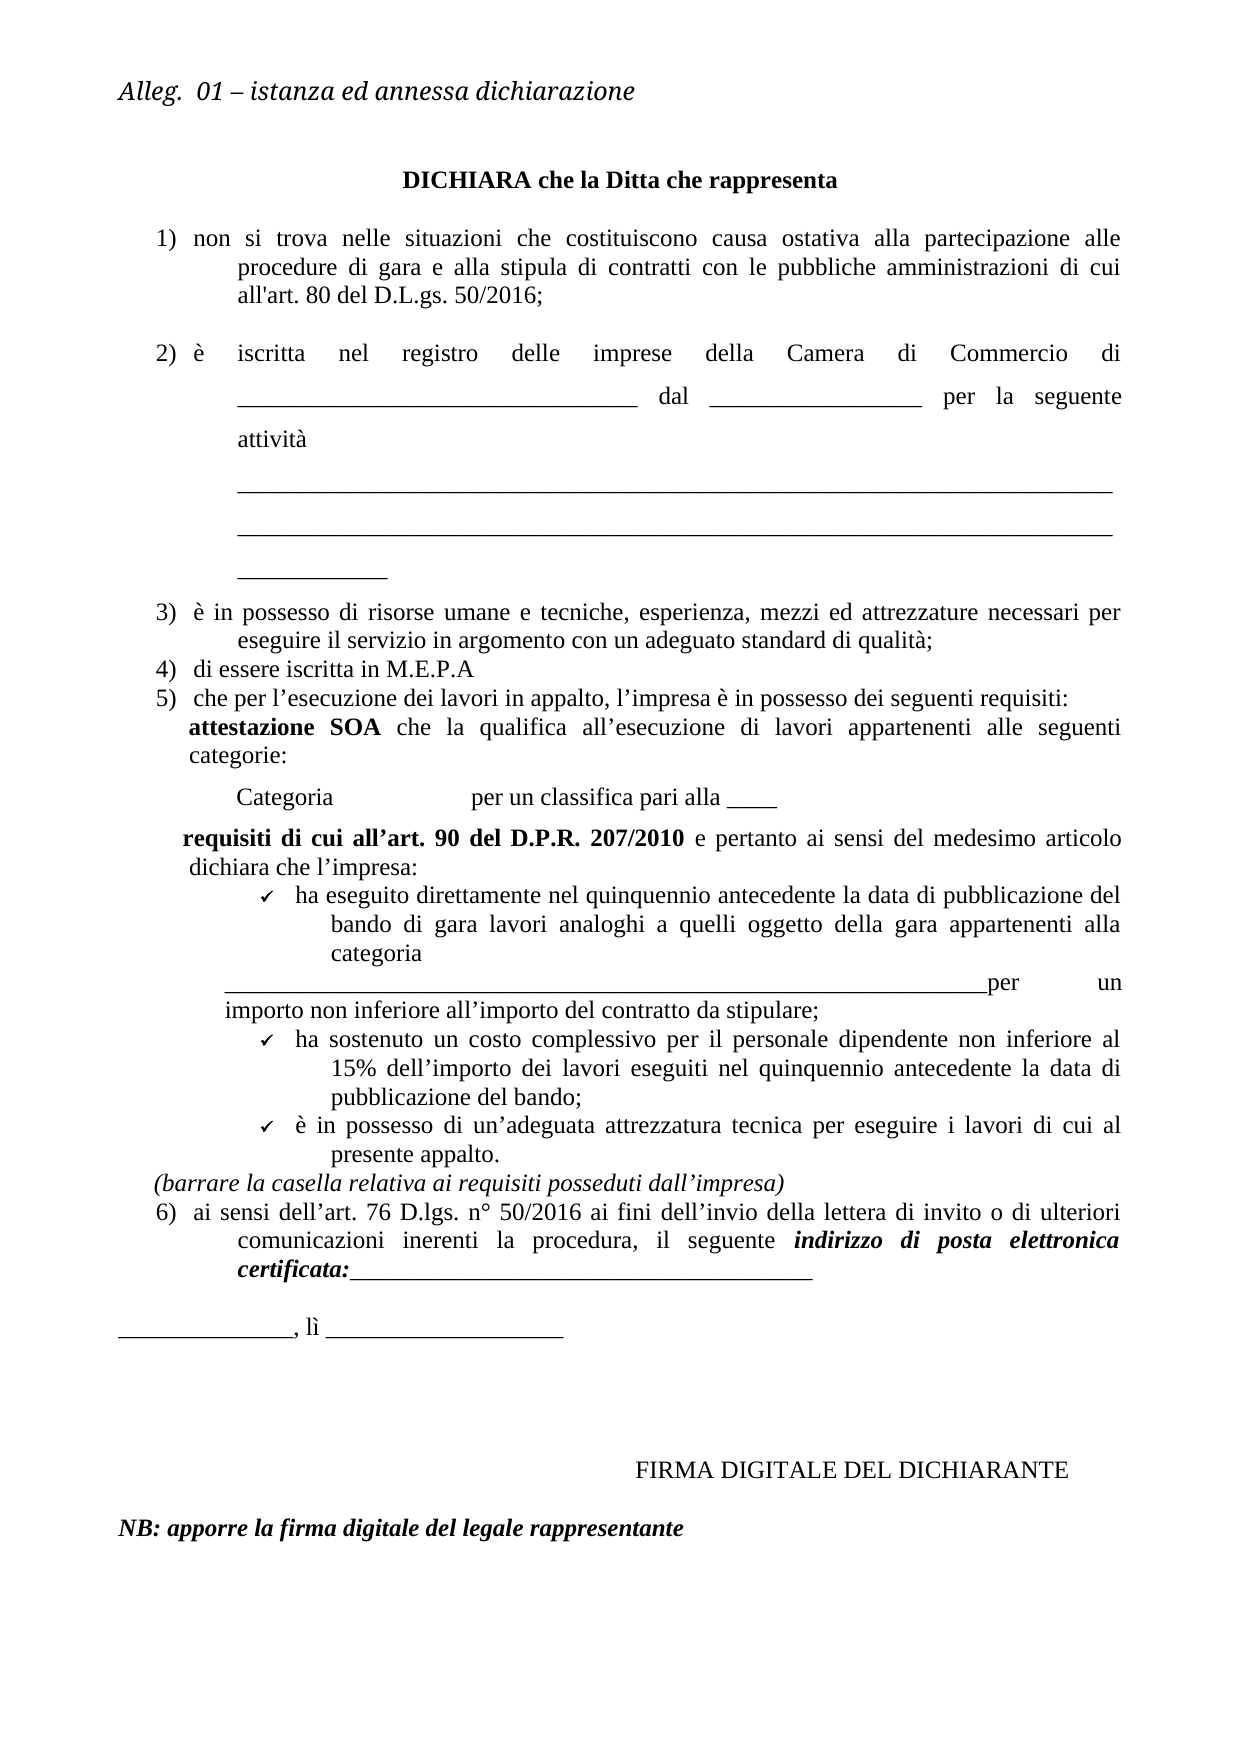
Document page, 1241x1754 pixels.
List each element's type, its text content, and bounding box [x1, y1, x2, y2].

list è in possesso di un’adeguata attrezzatura tecnica per eseguire i lavori di cui al presente appalto. [260, 1110, 1122, 1168]
text ______________, lì ___________________ [118, 1312, 1122, 1340]
text FIRMA DIGITALE DEL DICHIARANTE [118, 1455, 1122, 1484]
text _____________________________________________________________per un importo non inferiore all’importo del contratto da stipulare; [224, 967, 1122, 1024]
text  requisiti di cui all’art. 90 del D.P.R. 207/2010 e pertanto ai sensi del medesimo articolo dichiara che l’impresa: [153, 823, 1122, 880]
list è iscritta nel registro delle imprese della Camera di Commercio di ________________________________ dal _________________ per la seguente attività ________________________________________________________________________________________________________________________________________________________ [156, 338, 1122, 582]
list ai sensi dell’art. 76 D.lgs. n° 50/2016 ai fini dell’invio della lettera di invito o di ulteriori comunicazioni inerenti la procedura, il seguente indirizzo di posta elettronica certificata:_____________________________________ [156, 1197, 1122, 1283]
list ha eseguito direttamente nel quinquennio antecedente la data di pubblicazione del bando di gara lavori analoghi a quelli oggetto della gara appartenenti alla categoria [260, 880, 1122, 967]
list non si trova nelle situazioni che costituiscono causa ostativa alla partecipazione alle procedure di gara e alla stipula di contratti con le pubbliche amministrazioni di cui all'art. 80 del D.L.gs. 50/2016; [156, 223, 1122, 309]
list che per l’esecuzione dei lavori in appalto, l’impresa è in possesso dei seguenti requisiti: [156, 683, 1122, 712]
text  attestazione SOA che la qualifica all’esecuzione di lavori appartenenti alle seguenti categorie: [153, 712, 1122, 769]
list è in possesso di risorse umane e tecniche, esperienza, mezzi ed attrezzature necessari per eseguire il servizio in argomento con un adeguato standard di qualità; [156, 597, 1122, 654]
text DICHIARA che la Ditta che rappresenta [118, 165, 1122, 194]
text (barrare la casella relativa ai requisiti posseduti dall’impresa) [118, 1168, 1122, 1197]
text Categoria per un classifica pari alla ____ [236, 782, 1122, 810]
list ha sostenuto un costo complessivo per il personale dipendente non inferiore al 15% dell’importo dei lavori eseguiti nel quinquennio antecedente la data di pubblicazione del bando; [260, 1024, 1122, 1110]
text NB: apporre la firma digitale del legale rappresentante [118, 1513, 1122, 1542]
list di essere iscritta in M.E.P.A [156, 654, 1122, 683]
